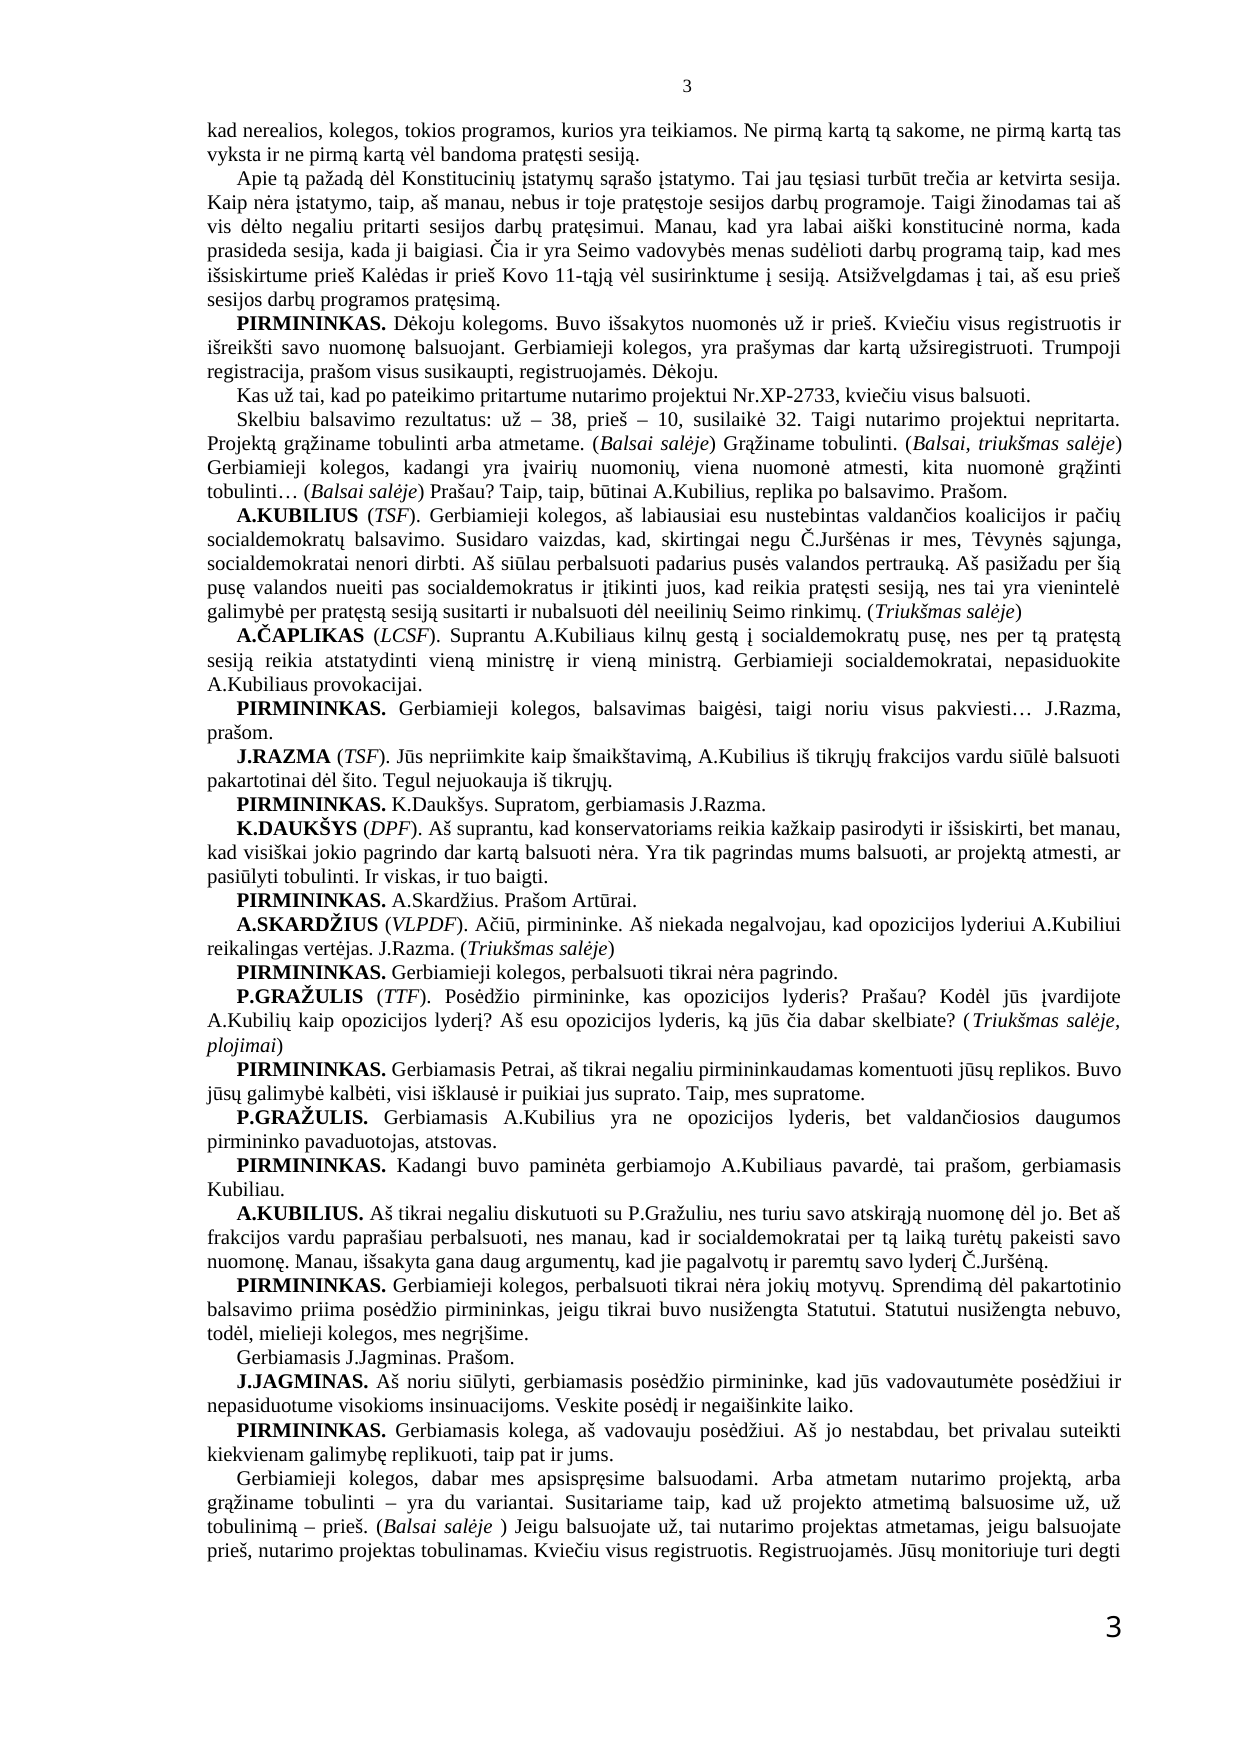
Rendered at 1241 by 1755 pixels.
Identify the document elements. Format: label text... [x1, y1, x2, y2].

text PIRMININKAS. Gerbiamasis Petrai, aš tikrai negaliu pirmininkaudamas komentuoti jūsų replikos. Buvo jūsų galimybė kalbėti, visi išklausė ir puikiai jus suprato. Taip, mes supratome. [207, 1057, 1122, 1105]
text K.DAUKŠYS (DPF). Aš suprantu, kad konservatoriams reikia kažkaip pasirodyti ir išsiskirti, bet manau, kad visiškai jokio pagrindo dar kartą balsuoti nėra. Yra tik pagrindas mums balsuoti, ar projektą atmesti, ar pasiūlyti tobulinti. Ir viskas, ir tuo baigti. [207, 816, 1122, 888]
text A.SKARDŽIUS (VLPDF). Ačiū, pirmininke. Aš niekada negalvojau, kad opozicijos lyderiui A.Kubiliui reikalingas vertėjas. J.Razma. (Triukšmas salėje) [207, 912, 1122, 960]
text PIRMININKAS. Gerbiamieji kolegos, perbalsuoti tikrai nėra pagrindo. [207, 960, 1122, 984]
text PIRMININKAS. Kadangi buvo paminėta gerbiamojo A.Kubiliaus pavardė, tai prašom, gerbiamasis Kubiliau. [207, 1153, 1122, 1201]
text A.KUBILIUS (TSF). Gerbiamieji kolegos, aš labiausiai esu nustebintas valdančios koalicijos ir pačių socialdemokratų balsavimo. Susidaro vaizdas, kad, skirtingai negu Č.Juršėnas ir mes, Tėvynės sąjunga, socialdemokratai nenori dirbti. Aš siūlau perbalsuoti padarius pusės valandos pertrauką. Aš pasižadu per šią pusę valandos nueiti pas socialdemokratus ir įtikinti juos, kad reikia pratęsti sesiją, nes tai yra vienintelė galimybė per pratęstą sesiją susitarti ir nubalsuoti dėl neeilinių Seimo rinkimų. (Triukšmas salėje) [207, 503, 1122, 623]
text PIRMININKAS. Gerbiamieji kolegos, balsavimas baigėsi, taigi noriu visus pakviesti… J.Razma, prašom. [207, 696, 1122, 744]
text P.GRAŽULIS. Gerbiamasis A.Kubilius yra ne opozicijos lyderis, bet valdančiosios daugumos pirmininko pavaduotojas, atstovas. [207, 1105, 1122, 1153]
text kad nerealios, kolegos, tokios programos, kurios yra teikiamos. Ne pirmą kartą tą sakome, ne pirmą kartą tas vyksta ir ne pirmą kartą vėl bandoma pratęsti sesiją. [207, 118, 1122, 166]
text A.KUBILIUS. Aš tikrai negaliu diskutuoti su P.Gražuliu, nes turiu savo atskirąją nuomonę dėl jo. Bet aš frakcijos vardu paprašiau perbalsuoti, nes manau, kad ir socialdemokratai per tą laiką turėtų pakeisti savo nuomonę. Manau, išsakyta gana daug argumentų, kad jie pagalvotų ir paremtų savo lyderį Č.Juršėną. [207, 1201, 1122, 1273]
text J.JAGMINAS. Aš noriu siūlyti, gerbiamasis posėdžio pirmininke, kad jūs vadovautumėte posėdžiui ir nepasiduotume visokioms insinuacijoms. Veskite posėdį ir negaišinkite laiko. [207, 1369, 1122, 1417]
text PIRMININKAS. K.Daukšys. Supratom, gerbiamasis J.Razma. [207, 792, 1122, 816]
text PIRMININKAS. A.Skardžius. Prašom Artūrai. [207, 888, 1122, 912]
text PIRMININKAS. Dėkoju kolegoms. Buvo išsakytos nuomonės už ir prieš. Kviečiu visus registruotis ir išreikšti savo nuomonę balsuojant. Gerbiamieji kolegos, yra prašymas dar kartą užsiregistruoti. Trumpoji registracija, prašom visus susikaupti, registruojamės. Dėkoju. [207, 311, 1122, 383]
text Gerbiamasis J.Jagminas. Prašom. [207, 1345, 1122, 1369]
text A.ČAPLIKAS (LCSF). Suprantu A.Kubiliaus kilnų gestą į socialdemokratų pusę, nes per tą pratęstą sesiją reikia atstatydinti vieną ministrę ir vieną ministrą. Gerbiamieji socialdemokratai, nepasiduokite A.Kubiliaus provokacijai. [207, 623, 1122, 696]
text Skelbiu balsavimo rezultatus: už – 38, prieš – 10, susilaikė 32. Taigi nutarimo projektui nepritarta. Projektą grąžiname tobulinti arba atmetame. (Balsai salėje) Grąžiname tobulinti. (Balsai, triukšmas salėje) Gerbiamieji kolegos, kadangi yra įvairių nuomonių, viena nuomonė atmesti, kita nuomonė grąžinti tobulinti… (Balsai salėje) Prašau? Taip, taip, būtinai A.Kubilius, replika po balsavimo. Prašom. [207, 407, 1122, 503]
text P.GRAŽULIS (TTF). Posėdžio pirmininke, kas opozicijos lyderis? Prašau? Kodėl jūs įvardijote A.Kubilių kaip opozicijos lyderį? Aš esu opozicijos lyderis, ką jūs čia dabar skelbiate? (Triukšmas salėje, plojimai) [207, 984, 1122, 1057]
text PIRMININKAS. Gerbiamasis kolega, aš vadovauju posėdžiui. Aš jo nestabdau, bet privalau suteikti kiekvienam galimybę replikuoti, taip pat ir jums. [207, 1417, 1122, 1466]
text J.RAZMA (TSF). Jūs nepriimkite kaip šmaikštavimą, A.Kubilius iš tikrųjų frakcijos vardu siūlė balsuoti pakartotinai dėl šito. Tegul nejuokauja iš tikrųjų. [207, 744, 1122, 792]
text PIRMININKAS. Gerbiamieji kolegos, perbalsuoti tikrai nėra jokių motyvų. Sprendimą dėl pakartotinio balsavimo priima posėdžio pirmininkas, jeigu tikrai buvo nusižengta Statutui. Statutui nusižengta nebuvo, todėl, mielieji kolegos, mes negrįšime. [207, 1273, 1122, 1345]
text Apie tą pažadą dėl Konstitucinių įstatymų sąrašo įstatymo. Tai jau tęsiasi turbūt trečia ar ketvirta sesija. Kaip nėra įstatymo, taip, aš manau, nebus ir toje pratęstoje sesijos darbų programoje. Taigi žinodamas tai aš vis dėlto negaliu pritarti sesijos darbų pratęsimui. Manau, kad yra labai aiški konstitucinė norma, kada prasideda sesija, kada ji baigiasi. Čia ir yra Seimo vadovybės menas sudėlioti darbų programą taip, kad mes išsiskirtume prieš Kalėdas ir prieš Kovo 11-tąją vėl susirinktume į sesiją. Atsižvelgdamas į tai, aš esu prieš sesijos darbų programos pratęsimą. [207, 166, 1122, 311]
text Kas už tai, kad po pateikimo pritartume nutarimo projektui Nr.XP-2733, kviečiu visus balsuoti. [207, 383, 1122, 407]
text Gerbiamieji kolegos, dabar mes apsispręsime balsuodami. Arba atmetam nutarimo projektą, arba grąžiname tobulinti – yra du variantai. Susitariame taip, kad už projekto atmetimą balsuosime už, už tobulinimą – prieš. (Balsai salėje ) Jeigu balsuojate už, tai nutarimo projektas atmetamas, jeigu balsuojate prieš, nutarimo projektas tobulinamas. Kviečiu visus registruotis. Registruojamės. Jūsų monitoriuje turi degti [207, 1466, 1122, 1562]
